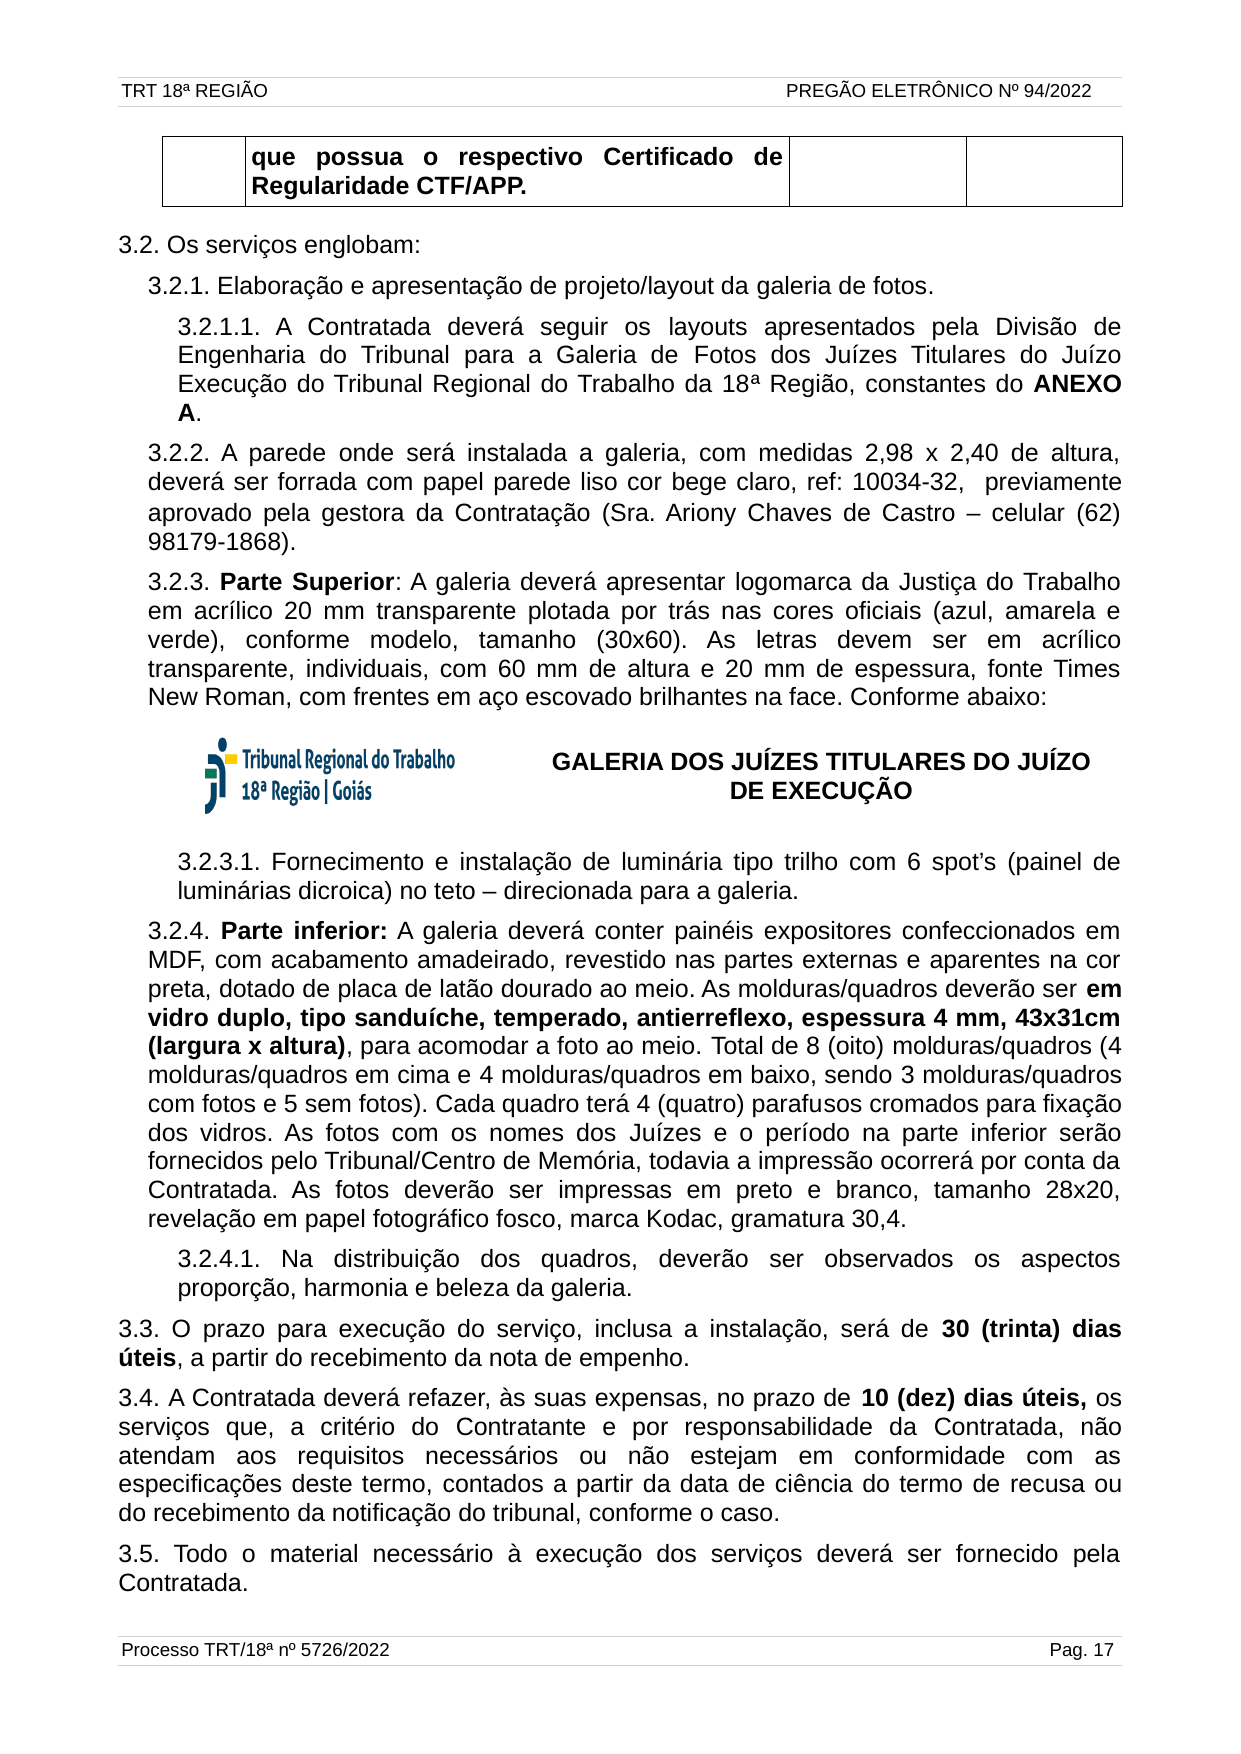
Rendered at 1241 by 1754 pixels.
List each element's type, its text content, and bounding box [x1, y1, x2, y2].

text 3.2.1. Elaboração e apresentação de projeto/layout da galeria de fotos. [148, 271, 1122, 299]
text 3.4. A Contratada deverá refazer, às suas expensas, no prazo de 10 (dez) dias úteis, os serviços que, a critério do Contratante e por responsabilidade da Contratada, não atendam aos requisitos necessários ou não estejam em conformidade com as especificações deste termo, contados a partir da data de ciência do termo de recusa ou do recebimento da notificação do tribunal, conforme o caso. [118, 1383, 1122, 1527]
table_header [118, 735, 549, 823]
text 3.3. O prazo para execução do serviço, inclusa a instalação, será de 30 (trinta) dias úteis, a partir do recebimento da nota de empenho. [118, 1314, 1122, 1371]
text 3.2.2. A parede onde será instalada a galeria, com medidas 2,98 x 2,40 de altura, deverá ser forrada com papel parede liso cor bege claro, ref: 10034-32, previamente aprovado pela gestora da Contratação (Sra. Ariony Chaves de Castro – celular (62) 98179-1868). [148, 438, 1122, 556]
text 3.2. Os serviços englobam: [118, 230, 1122, 259]
text 3.2.1.1. A Contratada deverá seguir os layouts apresentados pela Divisão de Engenharia do Tribunal para a Galeria de Fotos dos Juízes Titulares do Juízo Execução do Tribunal Regional do Trabalho da 18ª Região, constantes do ANEXO A. [177, 311, 1122, 426]
table_header GALERIA DOS JUÍZES TITULARES DO JUÍZO DE EXECUÇÃO [549, 735, 1093, 823]
table_cell [790, 137, 966, 206]
text 3.5. Todo o material necessário à execução dos serviços deverá ser fornecido pela Contratada. [118, 1539, 1122, 1596]
text 3.2.3.1. Fornecimento e instalação de luminária tipo trilho com 6 spot’s (painel de luminárias dicroica) no teto – direcionada para a galeria. [177, 847, 1122, 904]
text 3.2.3. Parte Superior: A galeria deverá apresentar logomarca da Justiça do Trabalho em acrílico 20 mm transparente plotada por trás nas cores oficiais (azul, amarela e verde), conforme modelo, tamanho (30x60). As letras devem ser em acrílico transparente, individuais, com 60 mm de altura e 20 mm de espessura, fonte Times New Roman, com frentes em aço escovado brilhantes na face. Conforme abaixo: [148, 567, 1122, 711]
picture [202, 735, 458, 818]
text 3.2.4. Parte inferior: A galeria deverá conter painéis expositores confeccionados em MDF, com acabamento amadeirado, revestido nas partes externas e aparentes na cor preta, dotado de placa de latão dourado ao meio. As molduras/quadros deverão ser em vidro duplo, tipo sanduíche, temperado, antierreflexo, espessura 4 mm, 43x31cm (largura x altura), para acomodar a foto ao meio. Total de 8 (oito) molduras/quadros (4 molduras/quadros em cima e 4 molduras/quadros em baixo, sendo 3 molduras/quadros com fotos e 5 sem fotos). Cada quadro terá 4 (quatro) parafusos cromados para fixação dos vidros. As fotos com os nomes dos Juízes e o período na parte inferior serão fornecidos pelo Tribunal/Centro de Memória, todavia a impressão ocorrerá por conta da Contratada. As fotos deverão ser impressas em preto e branco, tamanho 28x20, revelação em papel fotográfico fosco, marca Kodac, gramatura 30,4. [148, 916, 1122, 1232]
table_cell [967, 137, 1122, 206]
text 3.2.4.1. Na distribuição dos quadros, deverão ser observados os aspectos proporção, harmonia e beleza da galeria. [177, 1244, 1122, 1302]
table_cell [163, 137, 245, 206]
table_cell que possua o respectivo Certificado de Regularidade CTF/APP. [246, 137, 789, 206]
